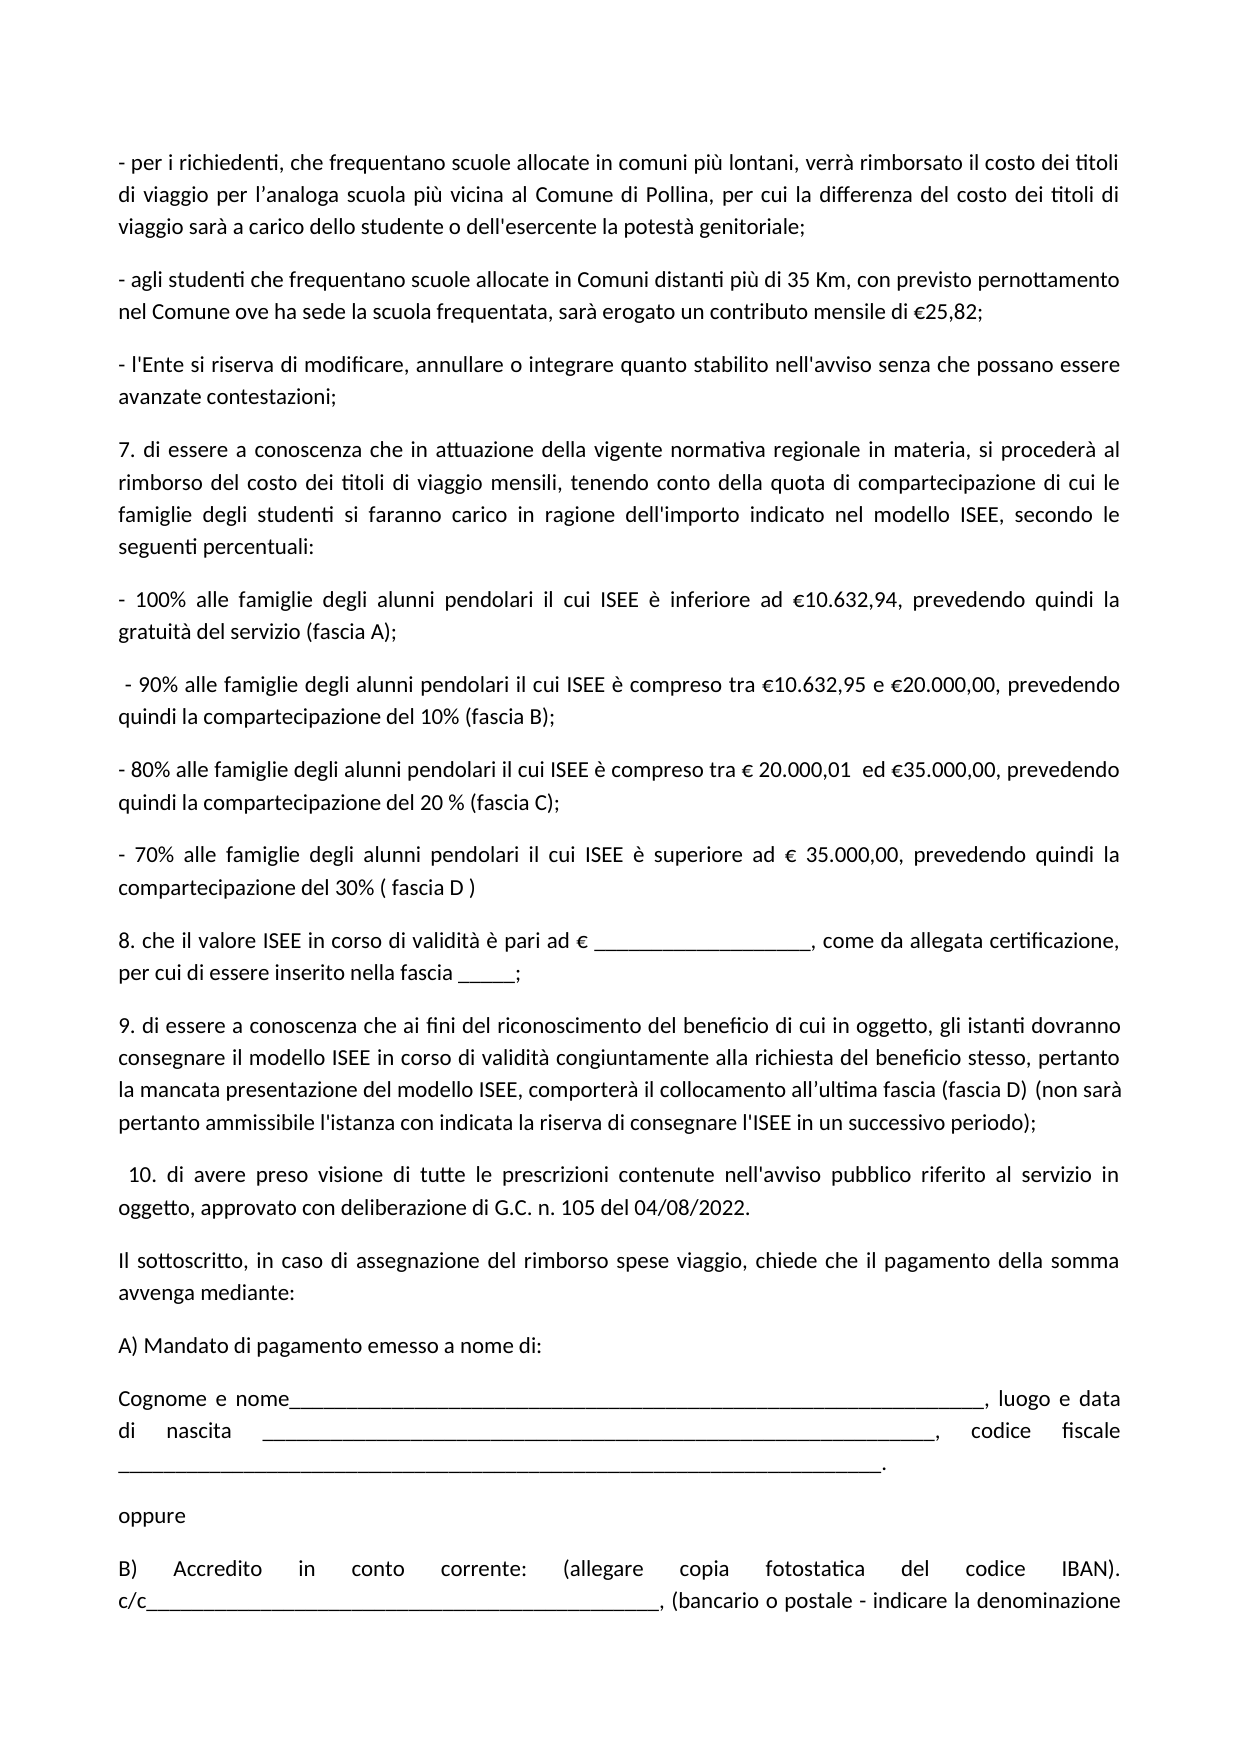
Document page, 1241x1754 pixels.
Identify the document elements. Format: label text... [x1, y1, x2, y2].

text A) Mandato di pagamento emesso a nome di: [118, 1331, 1122, 1359]
text - 90% alle famiglie degli alunni pendolari il cui ISEE è compreso tra €10.632,95 e €20.000,00, prevedendo quindi la compartecipazione del 10% (fascia B); [118, 670, 1122, 730]
text - l'Ente si riserva di modificare, annullare o integrare quanto stabilito nell'avviso senza che possano essere avanzate contestazioni; [118, 350, 1122, 410]
text - 70% alle famiglie degli alunni pendolari il cui ISEE è superiore ad € 35.000,00, prevedendo quindi la compartecipazione del 30% ( fascia D ) [118, 841, 1122, 901]
text oppure [118, 1501, 1122, 1529]
text - per i richiedenti, che frequentano scuole allocate in comuni più lontani, verrà rimborsato il costo dei titoli di viaggio per l’analoga scuola più vicina al Comune di Pollina, per cui la differenza del costo dei titoli di viaggio sarà a carico dello studente o dell'esercente la potestà genitoriale; [118, 148, 1122, 240]
text - 100% alle famiglie degli alunni pendolari il cui ISEE è inferiore ad €10.632,94, prevedendo quindi la gratuità del servizio (fascia A); [118, 585, 1122, 645]
text 9. di essere a conoscenza che ai fini del riconoscimento del beneficio di cui in oggetto, gli istanti dovranno consegnare il modello ISEE in corso di validità congiuntamente alla richiesta del beneficio stesso, pertanto la mancata presentazione del modello ISEE, comporterà il collocamento all’ultima fascia (fascia D) (non sarà pertanto ammissibile l'istanza con indicata la riserva di consegnare l'ISEE in un successivo periodo); [118, 1011, 1122, 1136]
text B) Accredito in conto corrente: (allegare copia fotostatica del codice IBAN). c/c_____________________________________________, (bancario o postale - indicare la denominazione [118, 1554, 1122, 1615]
text Il sottoscritto, in caso di assegnazione del rimborso spese viaggio, chiede che il pagamento della somma avvenga mediante: [118, 1246, 1122, 1306]
text 8. che il valore ISEE in corso di validità è pari ad € ___________________, come da allegata certificazione, per cui di essere inserito nella fascia _____; [118, 926, 1122, 986]
text - 80% alle famiglie degli alunni pendolari il cui ISEE è compreso tra € 20.000,01 ed €35.000,00, prevedendo quindi la compartecipazione del 20 % (fascia C); [118, 755, 1122, 816]
text 10. di avere preso visione di tutte le prescrizioni contenute nell'avviso pubblico riferito al servizio in oggetto, approvato con deliberazione di G.C. n. 105 del 04/08/2022. [118, 1161, 1122, 1221]
text 7. di essere a conoscenza che in attuazione della vigente normativa regionale in materia, si procederà al rimborso del costo dei titoli di viaggio mensili, tenendo conto della quota di compartecipazione di cui le famiglie degli studenti si faranno carico in ragione dell'importo indicato nel modello ISEE, secondo le seguenti percentuali: [118, 435, 1122, 560]
text - agli studenti che frequentano scuole allocate in Comuni distanti più di 35 Km, con previsto pernottamento nel Comune ove ha sede la scuola frequentata, sarà erogato un contributo mensile di €25,82; [118, 265, 1122, 325]
text Cognome e nome_____________________________________________________________, luogo e data di nascita ___________________________________________________________, codice fiscale ___________________________________________________________________. [118, 1384, 1122, 1476]
